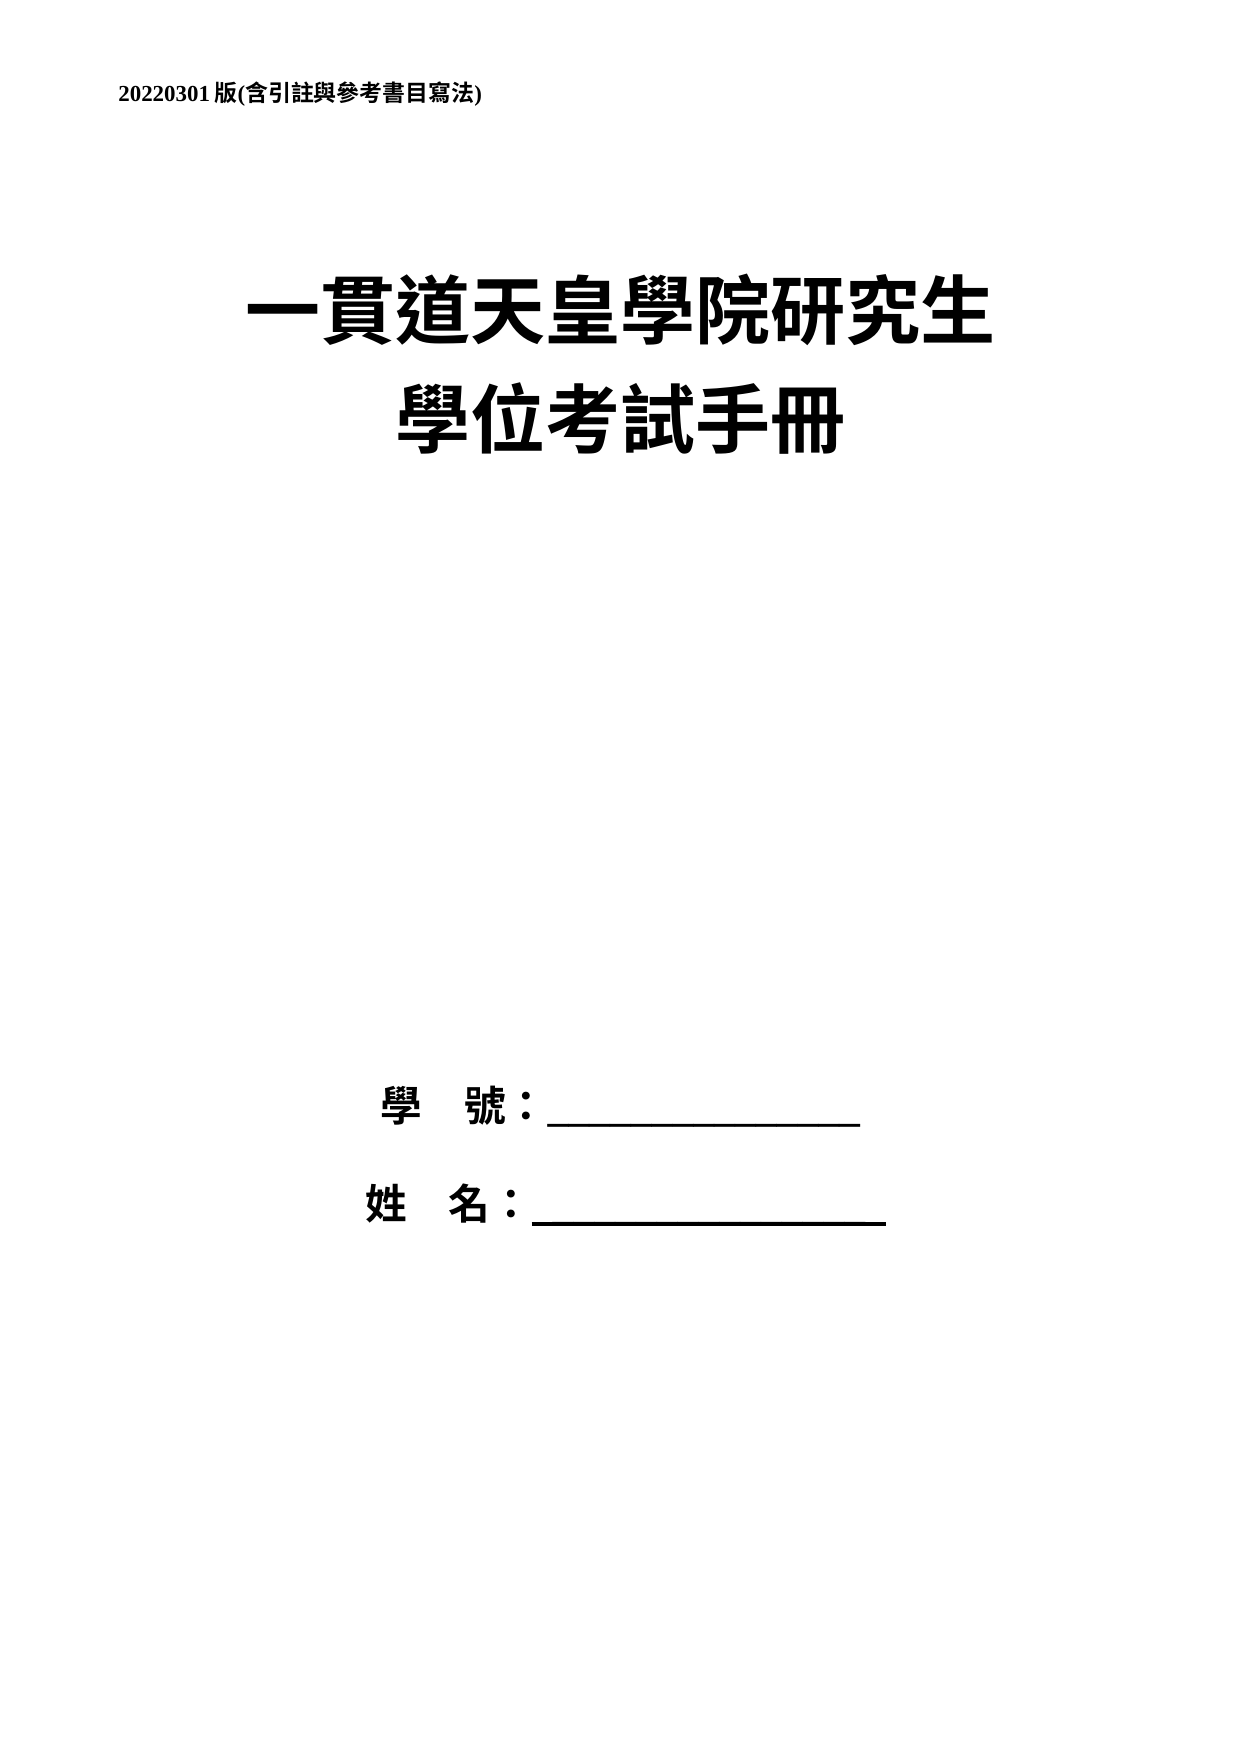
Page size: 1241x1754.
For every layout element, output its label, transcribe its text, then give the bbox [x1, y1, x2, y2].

text 一貫道天皇學院研究生 [118, 252, 1122, 361]
text 姓 名： _______________ [118, 1171, 1122, 1231]
text 學位考試手冊 [118, 361, 1122, 469]
text 20220301版(含引註與參考書目寫法) [118, 75, 1122, 108]
text 學 號：_______________ [118, 1073, 1122, 1133]
